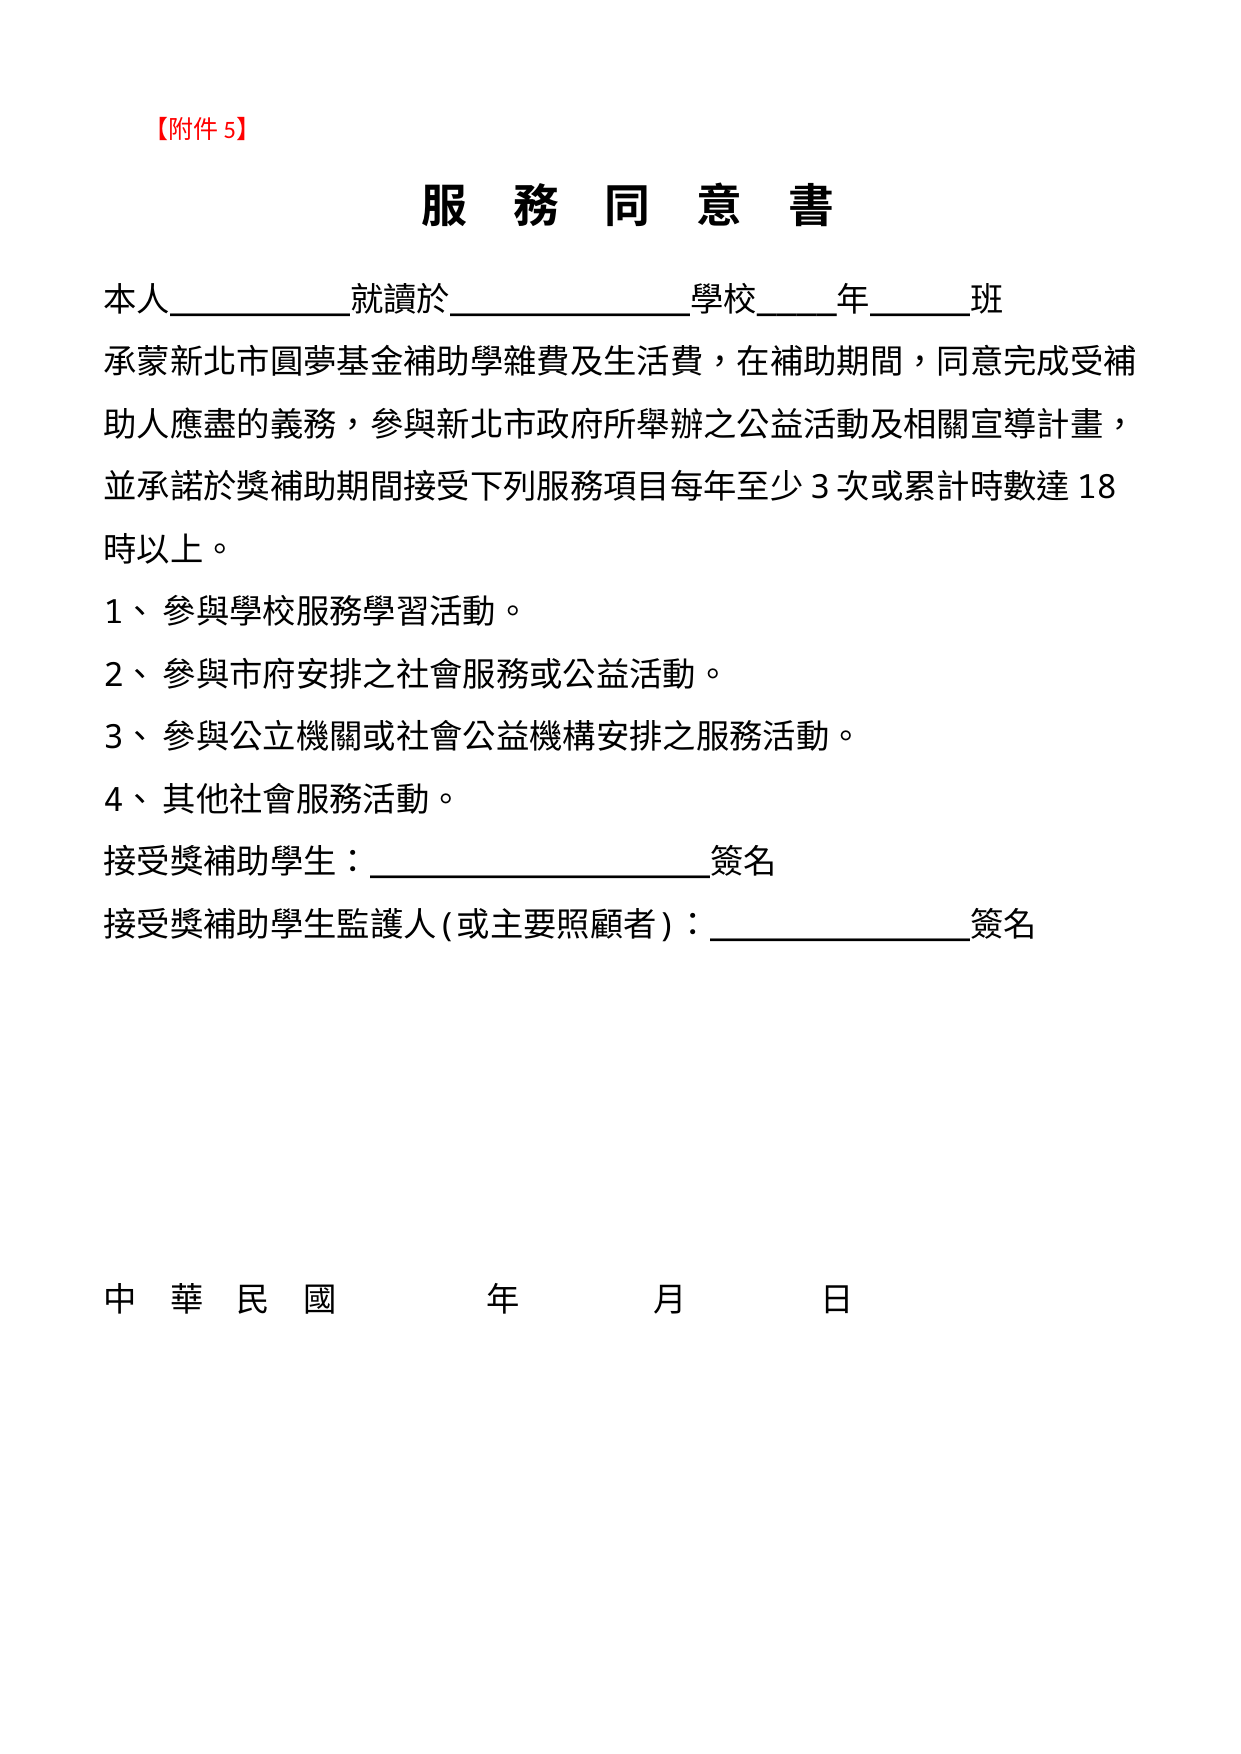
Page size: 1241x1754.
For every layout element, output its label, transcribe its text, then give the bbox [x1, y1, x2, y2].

text 接受獎補助學生監護人(或主要照顧者)：_____________簽名 [103, 880, 1152, 942]
text 服 務 同 意 書 [103, 130, 1152, 255]
text 本人_________就讀於____________學校____年_____班 [103, 255, 1152, 317]
list 其他社會服務活動。 [103, 755, 1152, 817]
list 參與學校服務學習活動。 [103, 567, 1152, 630]
text 【附件5】 [143, 110, 305, 146]
text 承蒙新北市圓夢基金補助學雜費及生活費，在補助期間，同意完成受補助人應盡的義務，參與新北市政府所舉辦之公益活動及相關宣導計畫，並承諾於獎補助期間接受下列服務項目每年至少3次或累計時數達18時以上。 [103, 317, 1152, 567]
text 服 務 同 意 書 [128, 102, 320, 153]
list 參與市府安排之社會服務或公益活動。 [103, 630, 1152, 692]
text 中 華 民 國 年 月 日 [103, 1255, 1152, 1317]
list 參與公立機關或社會公益機構安排之服務活動。 [103, 692, 1152, 755]
text 接受獎補助學生：_________________簽名 [103, 817, 1152, 880]
